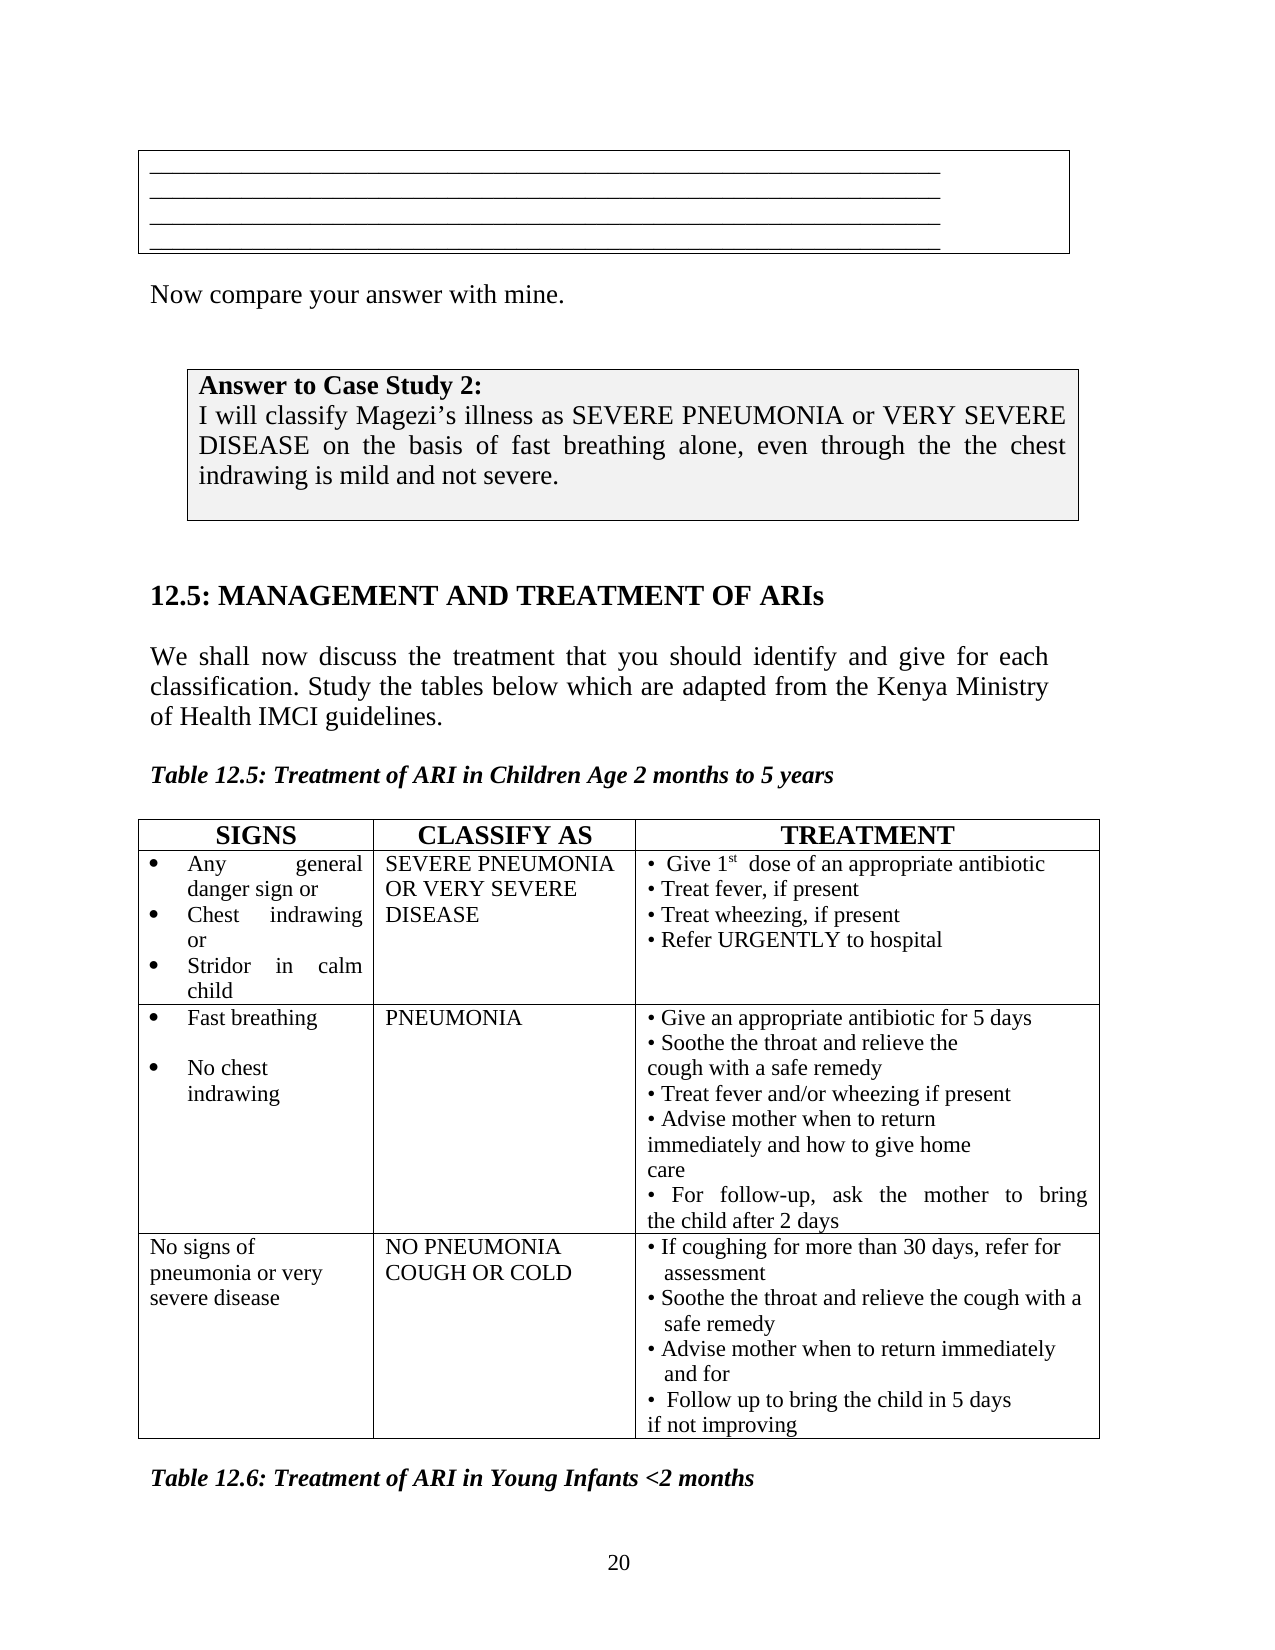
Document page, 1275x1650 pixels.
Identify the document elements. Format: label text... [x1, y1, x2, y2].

text Table 12.6: Treatment of ARI in Young Infants <2 months [150, 1464, 1050, 1492]
text Now compare your answer with mine. [150, 279, 1050, 309]
table_header TREATMENT [636, 820, 1099, 850]
table_cell No signs of pneumonia or very severe disease [139, 1234, 373, 1438]
text 12.5: MANAGEMENT AND TREATMENT OF ARIs [150, 579, 1050, 611]
table_cell NO PNEUMONIA COUGH OR COLD [374, 1234, 635, 1438]
table_cell Any general danger sign or Chest indrawing or Stridor in calm child [139, 851, 373, 1003]
table_cell Fast breathing No chest indrawing [139, 1005, 373, 1233]
table_header Answer to Case Study 2: I will classify Magezi’s illness as SEVERE PNEUMONIA or VERY SEVERE DISEASE on the basis of fast breathing alone, even through the the chest indrawing is mild and not severe. [188, 370, 1078, 520]
text Table 12.5: Treatment of ARI in Children Age 2 months to 5 years [150, 761, 1050, 789]
table_cell PNEUMONIA [374, 1005, 635, 1233]
table_header SIGNS [139, 820, 373, 850]
text We shall now discuss the treatment that you should identify and give for each classification. Study the tables below which are adapted from the Kenya Ministry of Health IMCI guidelines. [150, 641, 1050, 731]
table_cell • If coughing for more than 30 days, refer for assessment • Soothe the throat and relieve the cough with a safe remedy • Advise mother when to return immediately and for • Follow up to bring the child in 5 days if not improving [636, 1234, 1099, 1438]
table_header CLASSIFY AS [374, 820, 635, 850]
table_cell • Give an appropriate antibiotic for 5 days • Soothe the throat and relieve the cough with a safe remedy • Treat fever and/or wheezing if present • Advise mother when to return immediately and how to give home care • For follow-up, ask the mother to bring the child after 2 days [636, 1005, 1099, 1233]
table_header _____________________________________________________________________ _____________________________________________________________________ _____________________________________________________________________ _____________________________________________________________________ [139, 151, 1069, 253]
table_cell • Give 1st dose of an appropriate antibiotic • Treat fever, if present • Treat wheezing, if present • Refer URGENTLY to hospital [636, 851, 1099, 1003]
table_cell SEVERE PNEUMONIA OR VERY SEVERE DISEASE [374, 851, 635, 1003]
